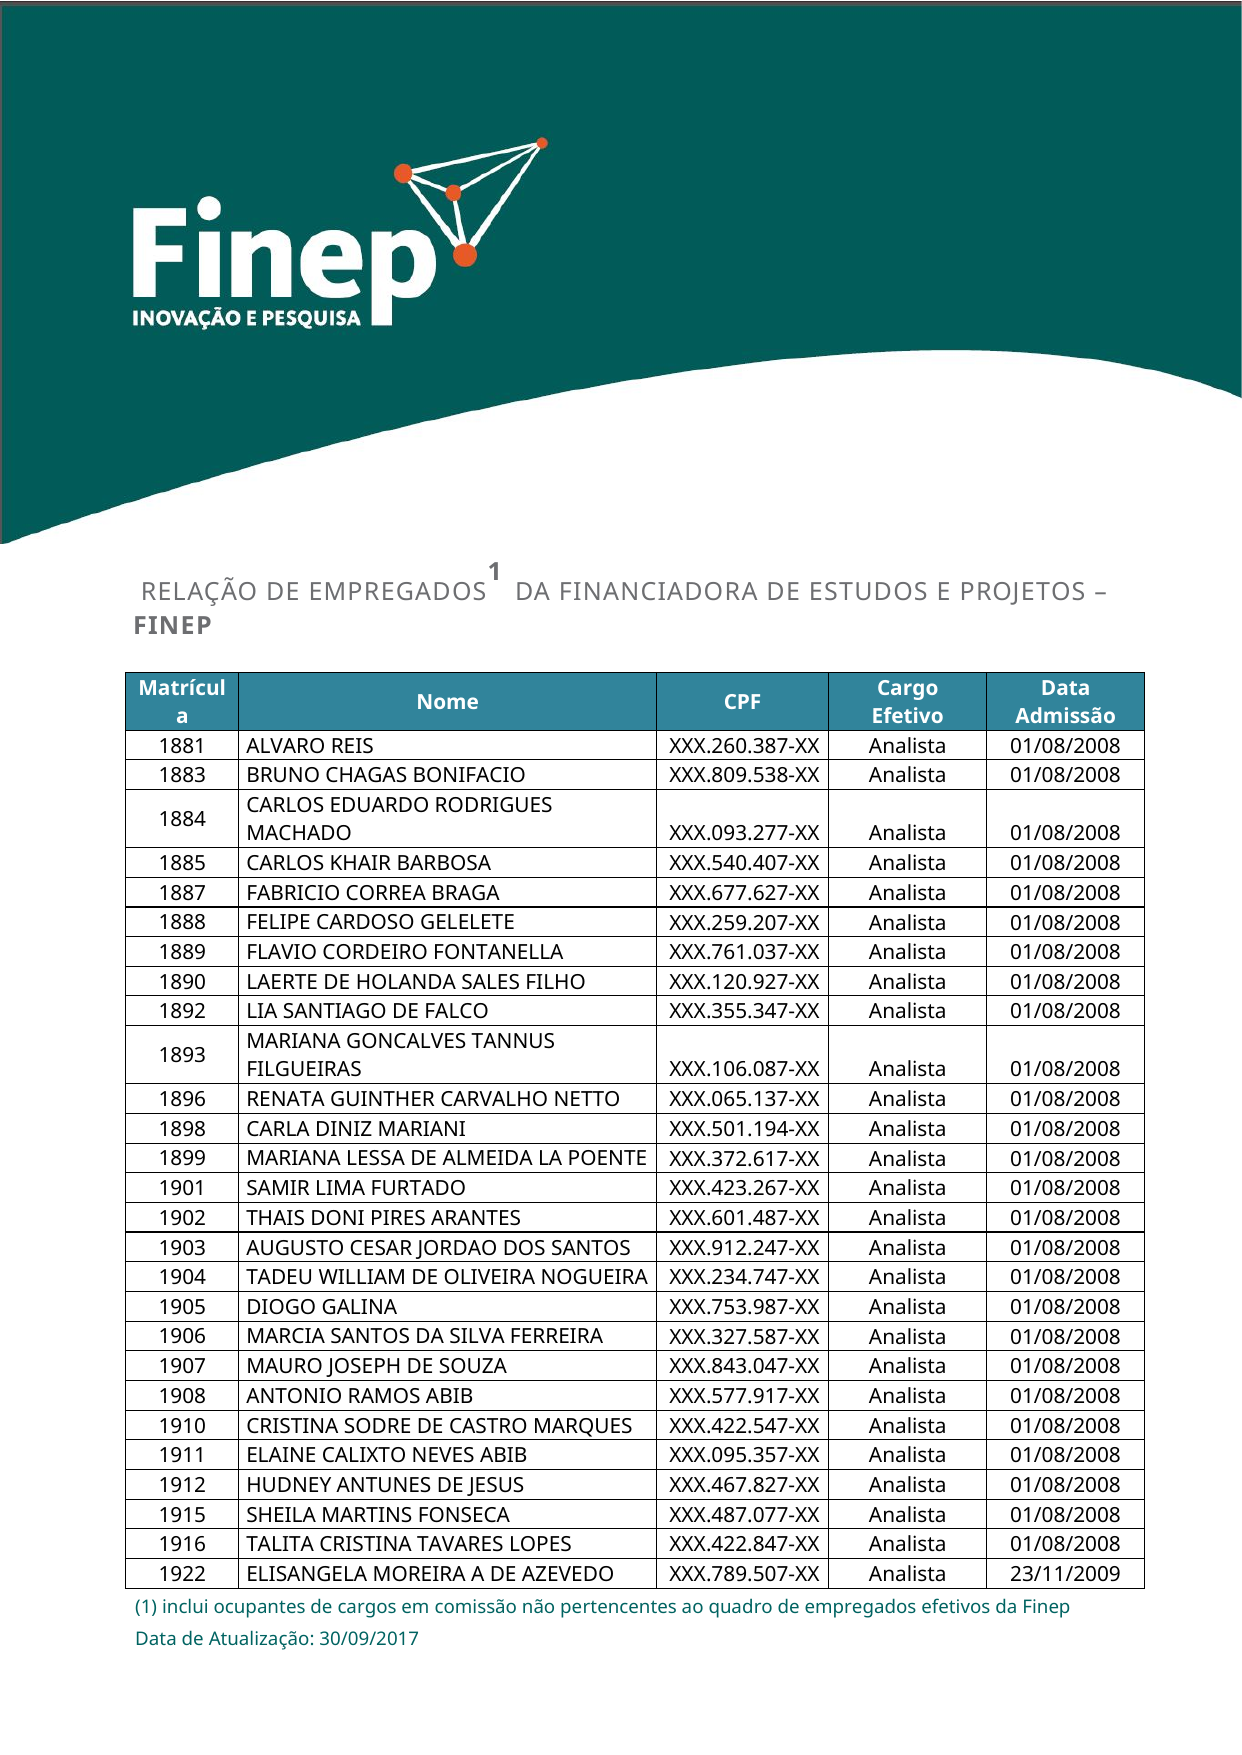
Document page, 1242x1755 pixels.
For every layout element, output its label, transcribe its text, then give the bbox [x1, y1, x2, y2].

table_cell 01/08/2008 [987, 1262, 1144, 1291]
table_header Nome [239, 673, 656, 730]
table_cell 1903 [126, 1233, 238, 1261]
table_cell 1901 [126, 1173, 238, 1202]
table_cell XXX.259.207-XX [657, 908, 828, 936]
table_cell 01/08/2008 [987, 1233, 1144, 1261]
table_cell ALVARO REIS [239, 731, 656, 759]
table_cell XXX.540.407-XX [657, 848, 828, 877]
table_cell XXX.577.917-XX [657, 1381, 828, 1409]
table_cell Analista [829, 1144, 986, 1172]
table_cell 1911 [126, 1440, 238, 1469]
table_cell 1904 [126, 1262, 238, 1291]
table_cell XXX.372.617-XX [657, 1144, 828, 1172]
table_cell 01/08/2008 [987, 967, 1144, 995]
table_cell FLAVIO CORDEIRO FONTANELLA [239, 937, 656, 966]
table_cell 1892 [126, 996, 238, 1025]
table_cell XXX.912.247-XX [657, 1233, 828, 1261]
table_cell 1905 [126, 1292, 238, 1321]
table_cell 23/11/2009 [987, 1559, 1144, 1588]
table_cell Analista [829, 1292, 986, 1321]
table_cell XXX.355.347-XX [657, 996, 828, 1025]
table_cell XXX.120.927-XX [657, 967, 828, 995]
table_cell BRUNO CHAGAS BONIFACIO [239, 760, 656, 789]
table_cell XXX.095.357-XX [657, 1440, 828, 1469]
table_cell MARCIA SANTOS DA SILVA FERREIRA [239, 1322, 656, 1350]
table_cell Analista [829, 848, 986, 877]
table_cell LIA SANTIAGO DE FALCO [239, 996, 656, 1025]
table_cell 1912 [126, 1470, 238, 1499]
table_cell XXX.467.827-XX [657, 1470, 828, 1499]
table_cell 01/08/2008 [987, 1203, 1144, 1231]
table_header Data Admissão [987, 673, 1144, 730]
table_cell XXX.753.987-XX [657, 1292, 828, 1321]
table_cell XXX.260.387-XX [657, 731, 828, 759]
table_cell 01/08/2008 [987, 1470, 1144, 1499]
table_cell 1916 [126, 1529, 238, 1558]
table_header Cargo Efetivo [829, 673, 986, 730]
table_cell XXX.677.627-XX [657, 878, 828, 906]
table_cell XXX.843.047-XX [657, 1351, 828, 1380]
table_cell XXX.422.547-XX [657, 1411, 828, 1439]
table_cell 01/08/2008 [987, 1144, 1144, 1172]
table_cell 1890 [126, 967, 238, 995]
table_cell 1898 [126, 1114, 238, 1142]
table_cell 01/08/2008 [987, 731, 1144, 759]
table_cell Analista [829, 1351, 986, 1380]
table_cell 01/08/2008 [987, 1411, 1144, 1439]
table_cell 01/08/2008 [987, 937, 1144, 966]
table_cell 1888 [126, 908, 238, 936]
table_cell 01/08/2008 [987, 1173, 1144, 1202]
table_cell 1883 [126, 760, 238, 789]
table_cell XXX.601.487-XX [657, 1203, 828, 1231]
table_cell XXX.423.267-XX [657, 1173, 828, 1202]
table_cell FABRICIO CORREA BRAGA [239, 878, 656, 906]
table_cell 01/08/2008 [987, 790, 1144, 847]
table_cell 01/08/2008 [987, 1381, 1144, 1409]
table_cell 1899 [126, 1144, 238, 1172]
table_cell 1910 [126, 1411, 238, 1439]
table_cell Analista [829, 1114, 986, 1142]
table_cell 01/08/2008 [987, 848, 1144, 877]
table_cell CARLOS KHAIR BARBOSA [239, 848, 656, 877]
table_cell 1885 [126, 848, 238, 877]
table_cell Analista [829, 996, 986, 1025]
table_cell 1902 [126, 1203, 238, 1231]
table_cell THAIS DONI PIRES ARANTES [239, 1203, 656, 1231]
table_cell Analista [829, 1440, 986, 1469]
table_cell Analista [829, 1233, 986, 1261]
table_cell Analista [829, 1084, 986, 1113]
table_cell LAERTE DE HOLANDA SALES FILHO [239, 967, 656, 995]
table_header Matrícula [126, 673, 238, 730]
table_cell 1896 [126, 1084, 238, 1113]
table_cell Analista [829, 731, 986, 759]
table_cell DIOGO GALINA [239, 1292, 656, 1321]
table_cell Analista [829, 1203, 986, 1231]
table_cell Analista [829, 1470, 986, 1499]
table_cell Analista [829, 790, 986, 847]
table_cell Analista [829, 1411, 986, 1439]
table_cell 01/08/2008 [987, 1026, 1144, 1083]
table_cell XXX.789.507-XX [657, 1559, 828, 1588]
table_cell XXX.501.194-XX [657, 1114, 828, 1142]
table_cell Analista [829, 878, 986, 906]
table_cell 01/08/2008 [987, 1084, 1144, 1113]
table_cell XXX.422.847-XX [657, 1529, 828, 1558]
table_cell Analista [829, 1262, 986, 1291]
table_cell 1893 [126, 1026, 238, 1083]
table_cell 01/08/2008 [987, 1114, 1144, 1142]
table_cell 01/08/2008 [987, 1529, 1144, 1558]
table_cell ELAINE CALIXTO NEVES ABIB [239, 1440, 656, 1469]
table_cell Analista [829, 1529, 986, 1558]
table_cell Analista [829, 1500, 986, 1528]
table_cell 01/08/2008 [987, 1322, 1144, 1350]
table_cell Analista [829, 967, 986, 995]
table_cell XXX.809.538-XX [657, 760, 828, 789]
table_cell 1915 [126, 1500, 238, 1528]
table_cell RENATA GUINTHER CARVALHO NETTO [239, 1084, 656, 1113]
table_cell TALITA CRISTINA TAVARES LOPES [239, 1529, 656, 1558]
table_cell 1884 [126, 790, 238, 847]
table_cell Analista [829, 760, 986, 789]
table_header CPF [657, 673, 828, 730]
table_cell Analista [829, 1173, 986, 1202]
table_cell SAMIR LIMA FURTADO [239, 1173, 656, 1202]
table_cell 1922 [126, 1559, 238, 1588]
table_cell TADEU WILLIAM DE OLIVEIRA NOGUEIRA [239, 1262, 656, 1291]
table_cell ANTONIO RAMOS ABIB [239, 1381, 656, 1409]
table_cell 01/08/2008 [987, 878, 1144, 906]
table_cell SHEILA MARTINS FONSECA [239, 1500, 656, 1528]
table_cell CRISTINA SODRE DE CASTRO MARQUES [239, 1411, 656, 1439]
table_cell Analista [829, 1026, 986, 1083]
table_cell 01/08/2008 [987, 1440, 1144, 1469]
table_cell MAURO JOSEPH DE SOUZA [239, 1351, 656, 1380]
table_cell 01/08/2008 [987, 908, 1144, 936]
table_cell XXX.487.077-XX [657, 1500, 828, 1528]
table_cell Analista [829, 1381, 986, 1409]
table_cell 1907 [126, 1351, 238, 1380]
table_cell CARLA DINIZ MARIANI [239, 1114, 656, 1142]
table_cell 1887 [126, 878, 238, 906]
table_cell 1908 [126, 1381, 238, 1409]
table_cell XXX.327.587-XX [657, 1322, 828, 1350]
table_cell 1906 [126, 1322, 238, 1350]
table_cell 01/08/2008 [987, 1292, 1144, 1321]
table_cell MARIANA LESSA DE ALMEIDA LA POENTE [239, 1144, 656, 1172]
table_cell Analista [829, 1559, 986, 1588]
table_cell Analista [829, 937, 986, 966]
table_cell HUDNEY ANTUNES DE JESUS [239, 1470, 656, 1499]
table_cell Analista [829, 1322, 986, 1350]
table_cell 01/08/2008 [987, 760, 1144, 789]
table_cell 01/08/2008 [987, 1351, 1144, 1380]
table_cell XXX.093.277-XX [657, 790, 828, 847]
table_cell Analista [829, 908, 986, 936]
table_cell ELISANGELA MOREIRA A DE AZEVEDO [239, 1559, 656, 1588]
table_cell CARLOS EDUARDO RODRIGUES MACHADO [239, 790, 656, 847]
table_cell 1881 [126, 731, 238, 759]
table_cell XXX.106.087-XX [657, 1026, 828, 1083]
table_cell XXX.761.037-XX [657, 937, 828, 966]
table_cell 01/08/2008 [987, 996, 1144, 1025]
table_cell FELIPE CARDOSO GELELETE [239, 908, 656, 936]
table_cell AUGUSTO CESAR JORDAO DOS SANTOS [239, 1233, 656, 1261]
table_cell 1889 [126, 937, 238, 966]
table_cell 01/08/2008 [987, 1500, 1144, 1528]
table_cell XXX.065.137-XX [657, 1084, 828, 1113]
table_cell MARIANA GONCALVES TANNUS FILGUEIRAS [239, 1026, 656, 1083]
table_cell XXX.234.747-XX [657, 1262, 828, 1291]
